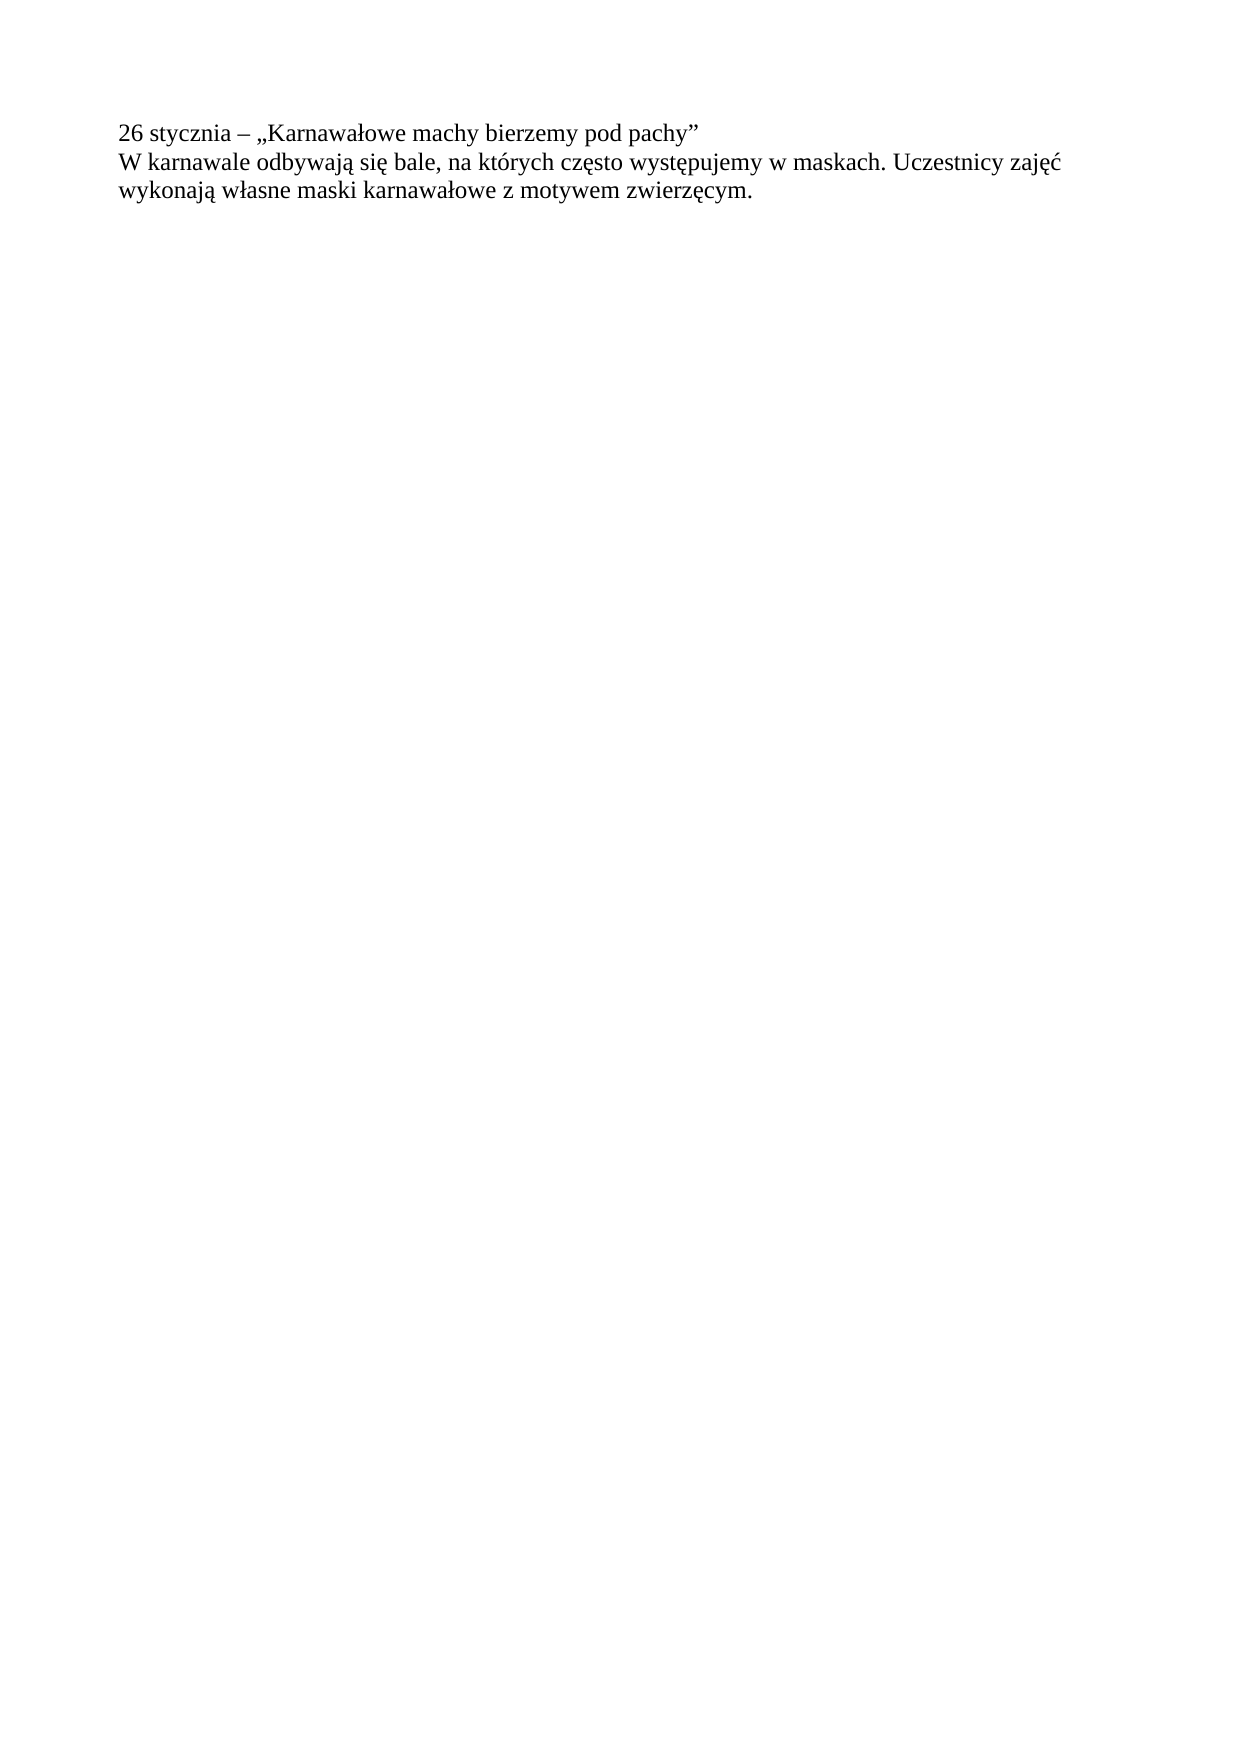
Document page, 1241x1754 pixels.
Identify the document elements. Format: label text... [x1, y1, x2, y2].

text W karnawale odbywają się bale, na których często występujemy w maskach. Uczestnicy zajęć wykonają własne maski karnawałowe z motywem zwierzęcym. [118, 147, 1122, 204]
text 26 stycznia – „Karnawałowe machy bierzemy pod pachy” [118, 118, 1122, 147]
